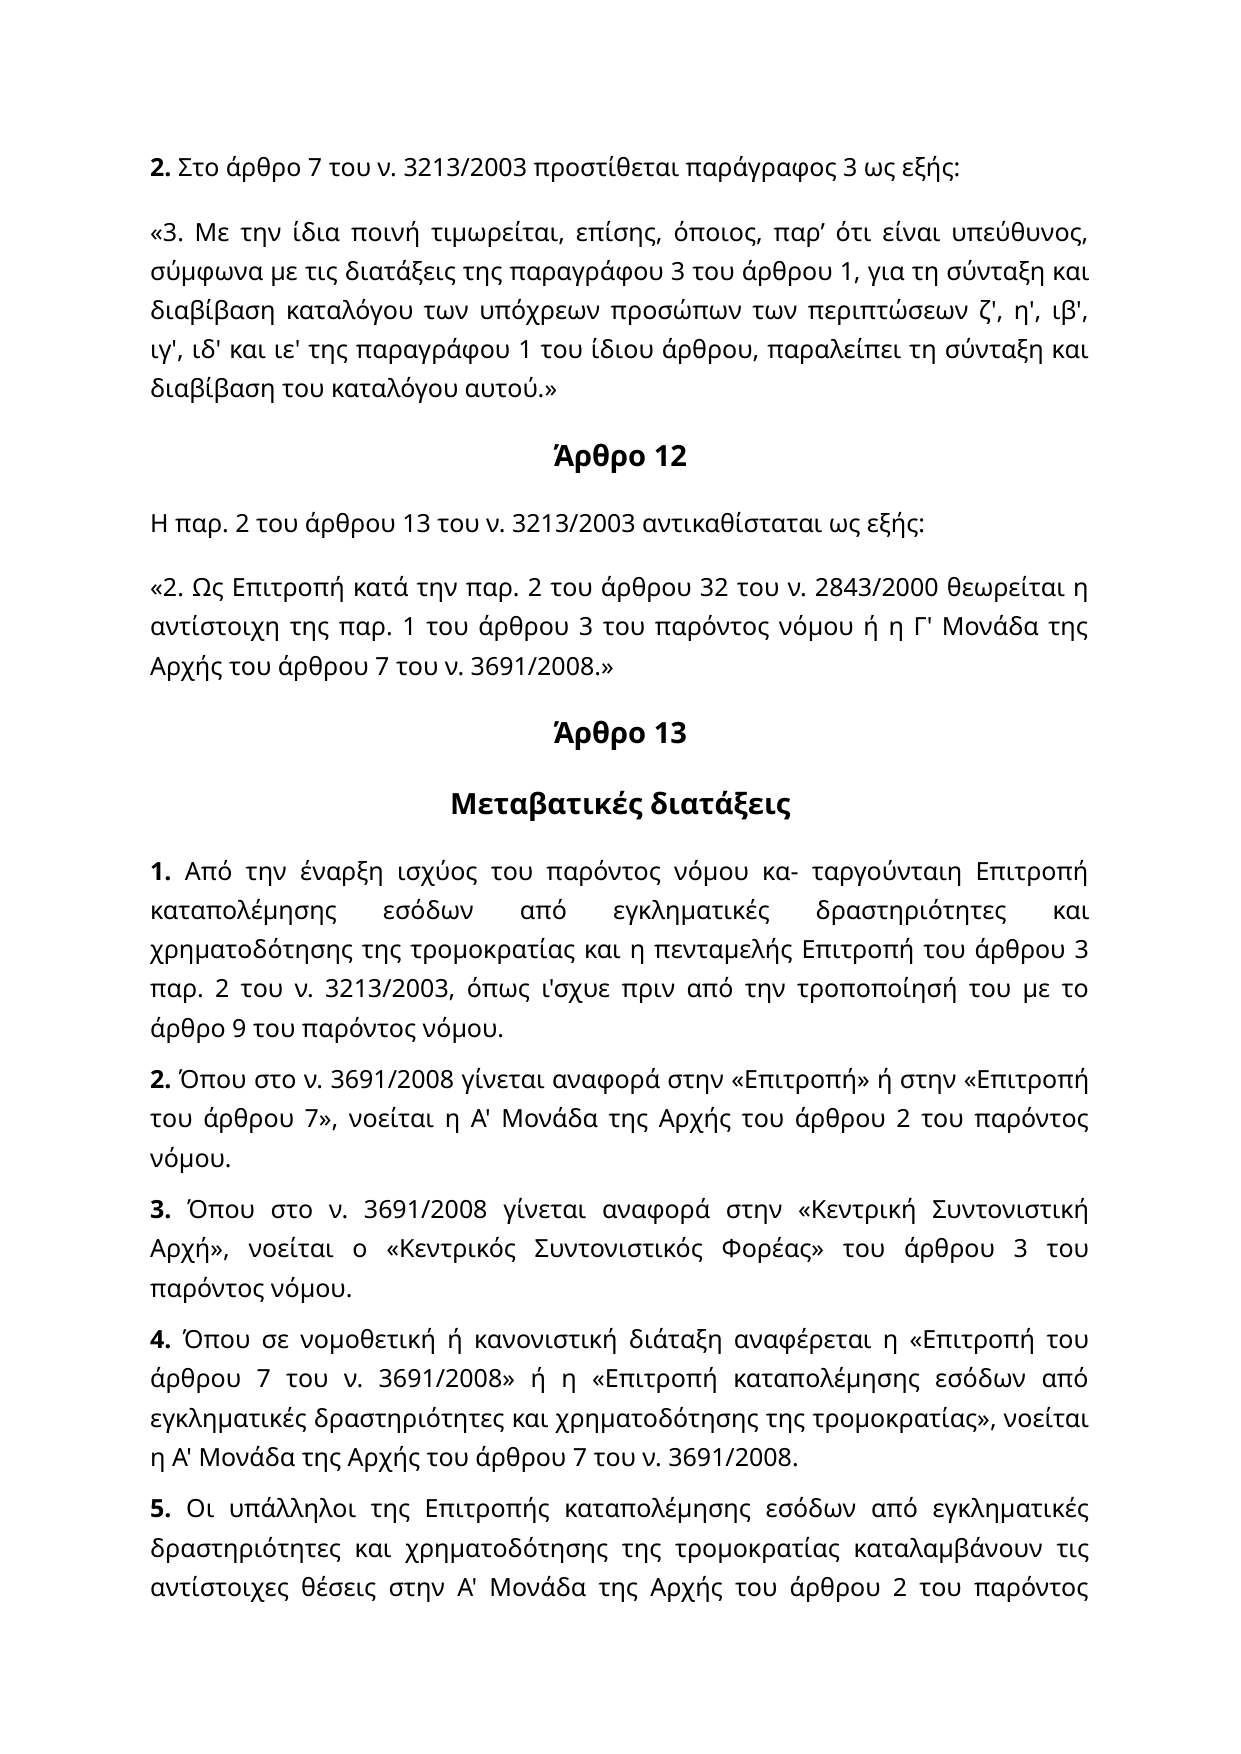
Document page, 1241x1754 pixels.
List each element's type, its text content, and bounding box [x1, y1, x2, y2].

text Η παρ. 2 του άρθρου 13 του ν. 3213/2003 αντικαθίσταται ως εξής: [150, 506, 1090, 540]
text 1. Από την έναρξη ισχύος του παρόντος νόμου κα- ταργούνταιη Επιτροπή καταπολέμησης εσόδων από εγκληματικές δραστηριότητες και χρηματοδότησης της τρομοκρατίας και η πενταμελής Επιτροπή του άρθρου 3 παρ. 2 του ν. 3213/2003, όπως ι'σχυε πριν από την τροποποίησή του με το άρθρο 9 του παρόντος νόμου. [150, 853, 1090, 1044]
text 3. Όπου στο ν. 3691/2008 γίνεται αναφορά στην «Κεντρική Συντονιστική Αρχή», νοείται ο «Κεντρικός Συντονιστικός Φορέας» του άρθρου 3 του παρόντος νόμου. [150, 1192, 1090, 1304]
text 5. Οι υπάλληλοι της Επιτροπής καταπολέμησης εσόδων από εγκληματικές δραστηριότητες και χρηματοδότησης της τρομοκρατίας καταλαμβάνουν τις αντίστοιχες θέσεις στην Α' Μονάδα της Αρχής του άρθρου 2 του παρόντος [150, 1491, 1090, 1603]
text 2. Στο άρθρο 7 του ν. 3213/2003 προστίθεται παράγραφος 3 ως εξής: [150, 150, 1090, 184]
subtitle Άρθρο 13 [150, 712, 1090, 752]
text «2. Ως Επιτροπή κατά την παρ. 2 του άρθρου 32 του ν. 2843/2000 θεωρείται η αντίστοιχη της παρ. 1 του άρθρου 3 του παρόντος νόμου ή η Γ' Μονάδα της Αρχής του άρθρου 7 του ν. 3691/2008.» [150, 570, 1090, 682]
text 2. Όπου στο ν. 3691/2008 γίνεται αναφορά στην «Επιτροπή» ή στην «Επιτροπή του άρθρου 7», νοείται η Α' Μονάδα της Αρχής του άρθρου 2 του παρόντος νόμου. [150, 1062, 1090, 1174]
text «3. Με την ίδια ποινή τιμωρείται, επίσης, όποιος, παρ’ ότι είναι υπεύθυνος, σύμφωνα με τις διατάξεις της παραγράφου 3 του άρθρου 1, για τη σύνταξη και διαβίβαση καταλόγου των υπόχρεων προσώπων των περιπτώσεων ζ', η', ιβ', ιγ', ιδ' και ιε' της παραγράφου 1 του ίδιου άρθρου, παραλείπει τη σύνταξη και διαβίβαση του καταλόγου αυτού.» [150, 214, 1090, 405]
subtitle Άρθρο 12 [150, 435, 1090, 475]
text 4. Όπου σε νομοθετική ή κανονιστική διάταξη αναφέρεται η «Επιτροπή του άρθρου 7 του ν. 3691/2008» ή η «Επιτροπή καταπολέμησης εσόδων από εγκληματικές δραστηριότητες και χρηματοδότησης της τρομοκρατίας», νοείται η Α' Μονάδα της Αρχής του άρθρου 7 του ν. 3691/2008. [150, 1322, 1090, 1473]
subtitle Μεταβατικές διατάξεις [150, 783, 1090, 823]
